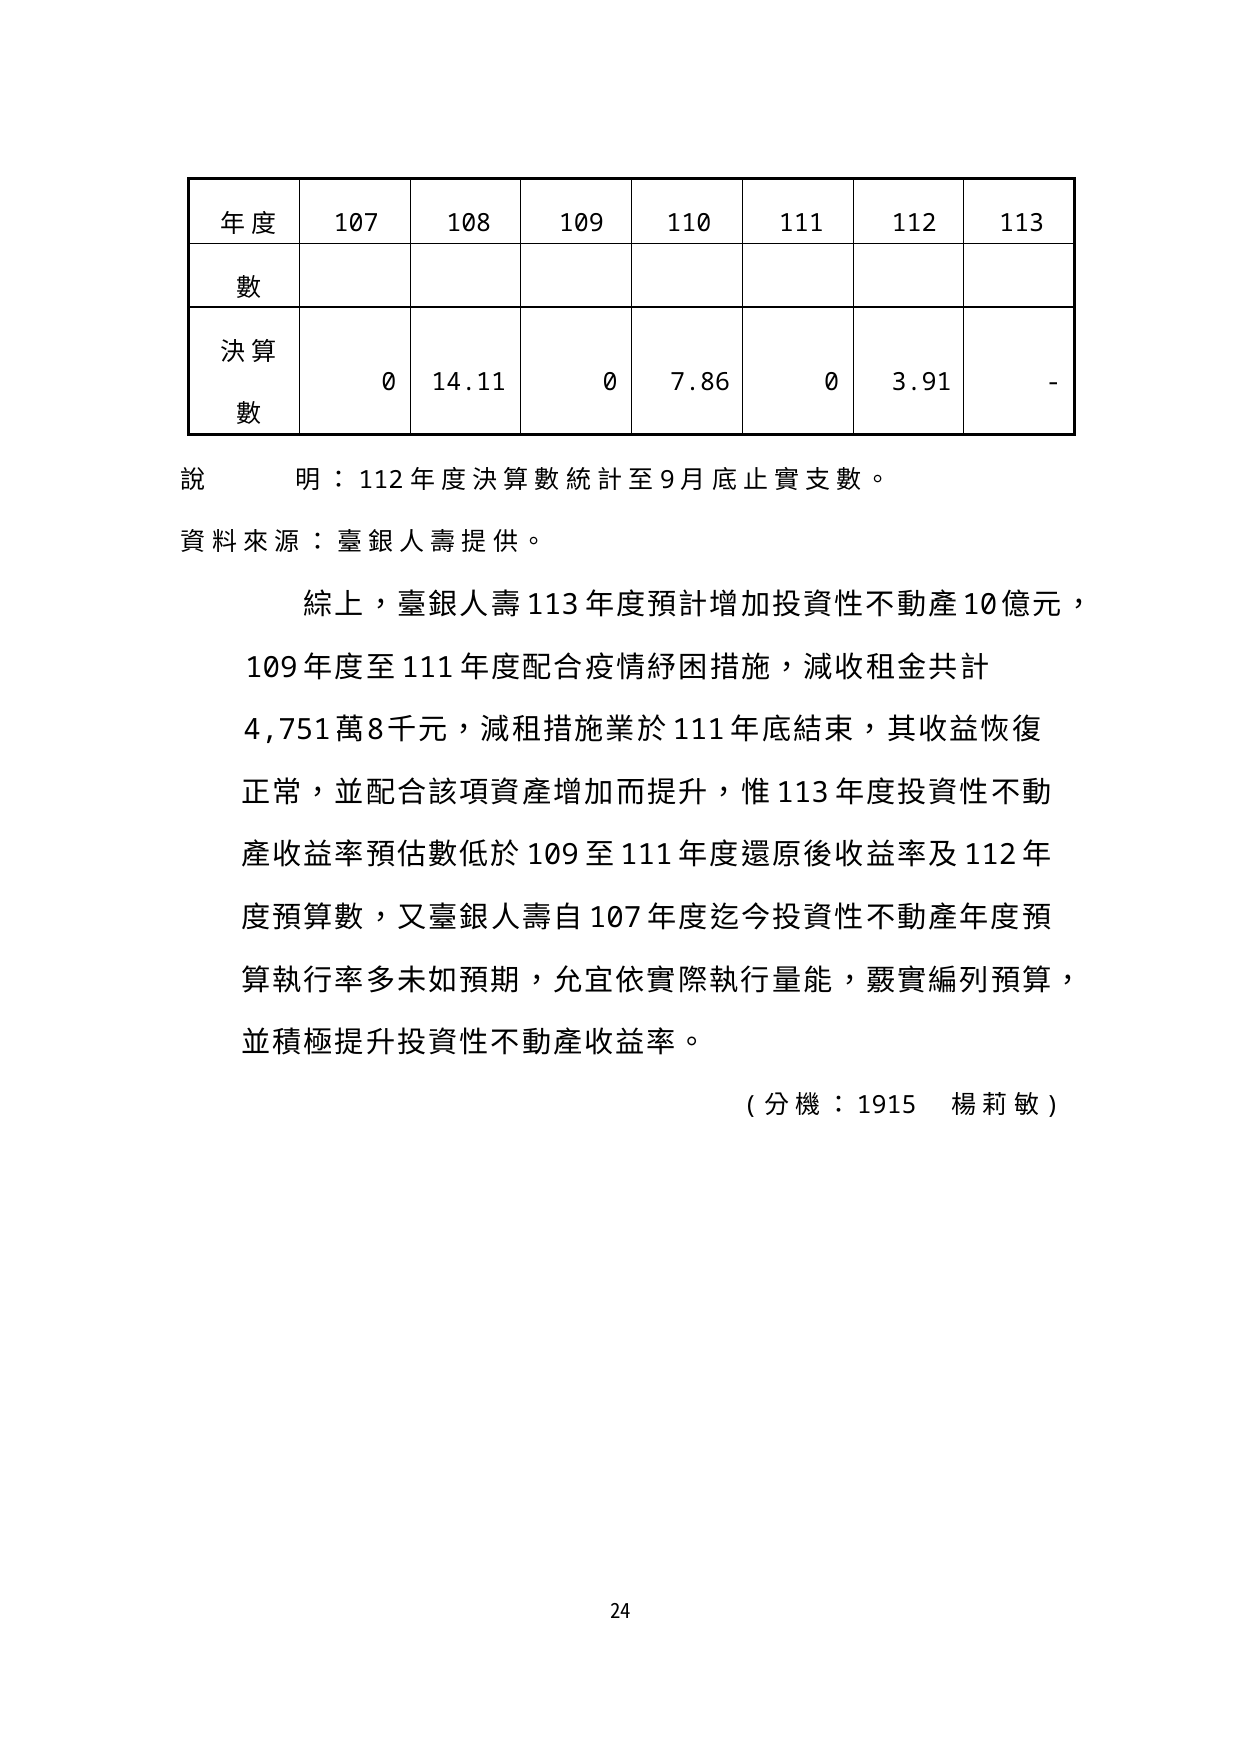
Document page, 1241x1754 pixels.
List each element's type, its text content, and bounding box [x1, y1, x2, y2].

table_cell 數 [190, 244, 299, 306]
text 說 明：112年度決算數統計至9月底止實支數。 [177, 436, 1063, 498]
table_header 年度 [190, 180, 299, 243]
table_cell 3.91 [854, 308, 963, 432]
table_header 107 [300, 180, 410, 243]
table_cell 14.11 [411, 308, 520, 432]
table_header 111 [743, 180, 853, 243]
table_header 112 [854, 180, 963, 243]
table_cell [743, 244, 853, 306]
table_cell [521, 244, 631, 306]
table_cell [854, 244, 963, 306]
text 綜上，臺銀人壽113年度預計增加投資性不動產10億元，109年度至111年度配合疫情紓困措施，減收租金共計4,751萬8千元，減租措施業於111年底結束，其收益恢復正常，並配合該項資產增加而提升，惟113年度投資性不動產收益率預估數低於109至111年度還原後收益率及112年度預算數，又臺銀人壽自107年度迄今投資性不動產年度預算執行率多未如預期，允宜依實際執行量能，覈實編列預算，並積極提升投資性不動產收益率。 [236, 561, 1063, 1061]
table_header 109 [521, 180, 631, 243]
table_header 108 [411, 180, 520, 243]
table_cell 7.86 [632, 308, 742, 432]
table_cell [411, 244, 520, 306]
table_cell [632, 244, 742, 306]
text 資料來源：臺銀人壽提供。 [177, 498, 1063, 561]
text (分機：1915 楊莉敏) [177, 1061, 1063, 1123]
table_cell [300, 244, 410, 306]
table_cell 0 [743, 308, 853, 432]
table_cell - [964, 308, 1073, 432]
table_header 113 [964, 180, 1073, 243]
table_cell 0 [300, 308, 410, 432]
table_cell 決算數 [190, 308, 299, 432]
table_cell 0 [521, 308, 631, 432]
table_header 110 [632, 180, 742, 243]
table_cell [964, 244, 1073, 306]
